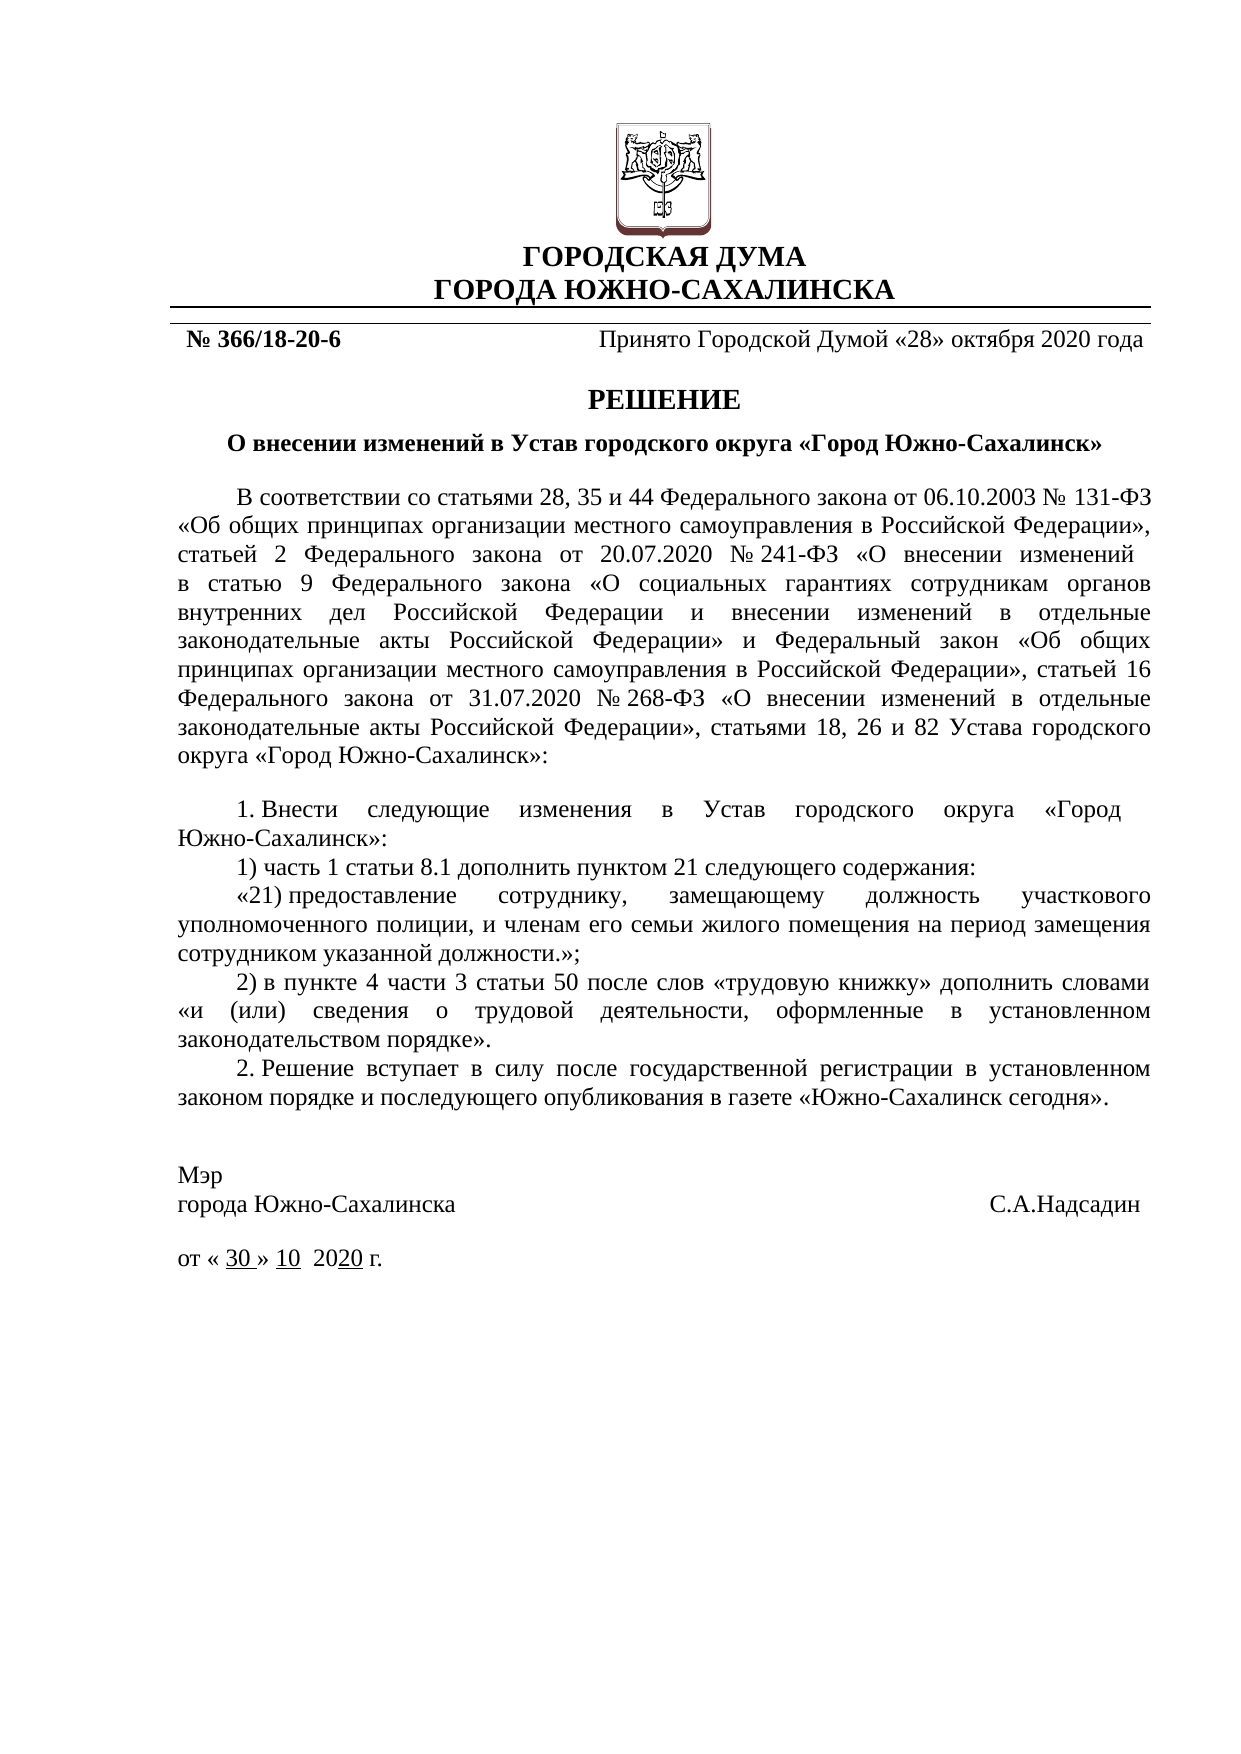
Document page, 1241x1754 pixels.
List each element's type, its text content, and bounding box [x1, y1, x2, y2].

text 2) в пункте 4 части 3 статьи 50 после слов «трудовую книжку» дополнить словами «и (или) сведения о трудовой деятельности, оформленные в установленном законодательством порядке». [177, 967, 1152, 1053]
table_header [170, 308, 1151, 323]
text 1. Внести следующие изменения в Устав городского округа «Город Южно-Сахалинск»: [177, 794, 1152, 852]
text города Южно-Сахалинска С.А.Надсадин [177, 1189, 1152, 1218]
text от « 30 » 10 2020 г. [177, 1243, 1152, 1272]
text № 366/18-20-6 Принято Городской Думой «28» октября 2020 года [177, 324, 1152, 353]
text 2. Решение вступает в силу после государственной регистрации в установленном законом порядке и последующего опубликования в газете «Южно-Сахалинск сегодня». [177, 1053, 1152, 1111]
text «21) предоставление сотруднику, замещающему должность участкового уполномоченного полиции, и членам его семьи жилого помещения на период замещения сотрудником указанной должности.»; [177, 881, 1152, 967]
text Мэр [177, 1161, 1152, 1189]
text РЕШЕНИЕ [177, 382, 1152, 416]
text городА южно-сахалинскА [177, 272, 1152, 306]
text ГОРОДСКАЯ ДУМА [177, 239, 1152, 272]
text В соответствии со статьями 28, 35 и 44 Федерального закона от 06.10.2003 № 131-ФЗ «Об общих принципах организации местного самоуправления в Российской Федерации», статьей 2 Федерального закона от 20.07.2020 № 241-ФЗ «О внесении изменений в статью 9 Федерального закона «О социальных гарантиях сотрудникам органов внутренних дел Российской Федерации и внесении изменений в отдельные законодательные акты Российской Федерации» и Федеральный закон «Об общих принципах организации местного самоуправления в Российской Федерации», статьей 16 Федерального закона от 31.07.2020 № 268-ФЗ «О внесении изменений в отдельные законодательные акты Российской Федерации», статьями 18, 26 и 82 Устава городского округа «Город Южно-Сахалинск»: [177, 482, 1152, 769]
text 1) часть 1 статьи 8.1 дополнить пунктом 21 следующего содержания: [177, 852, 1152, 881]
text О внесении изменений в Устав городского округа «Город Южно-Сахалинск» [177, 428, 1152, 457]
